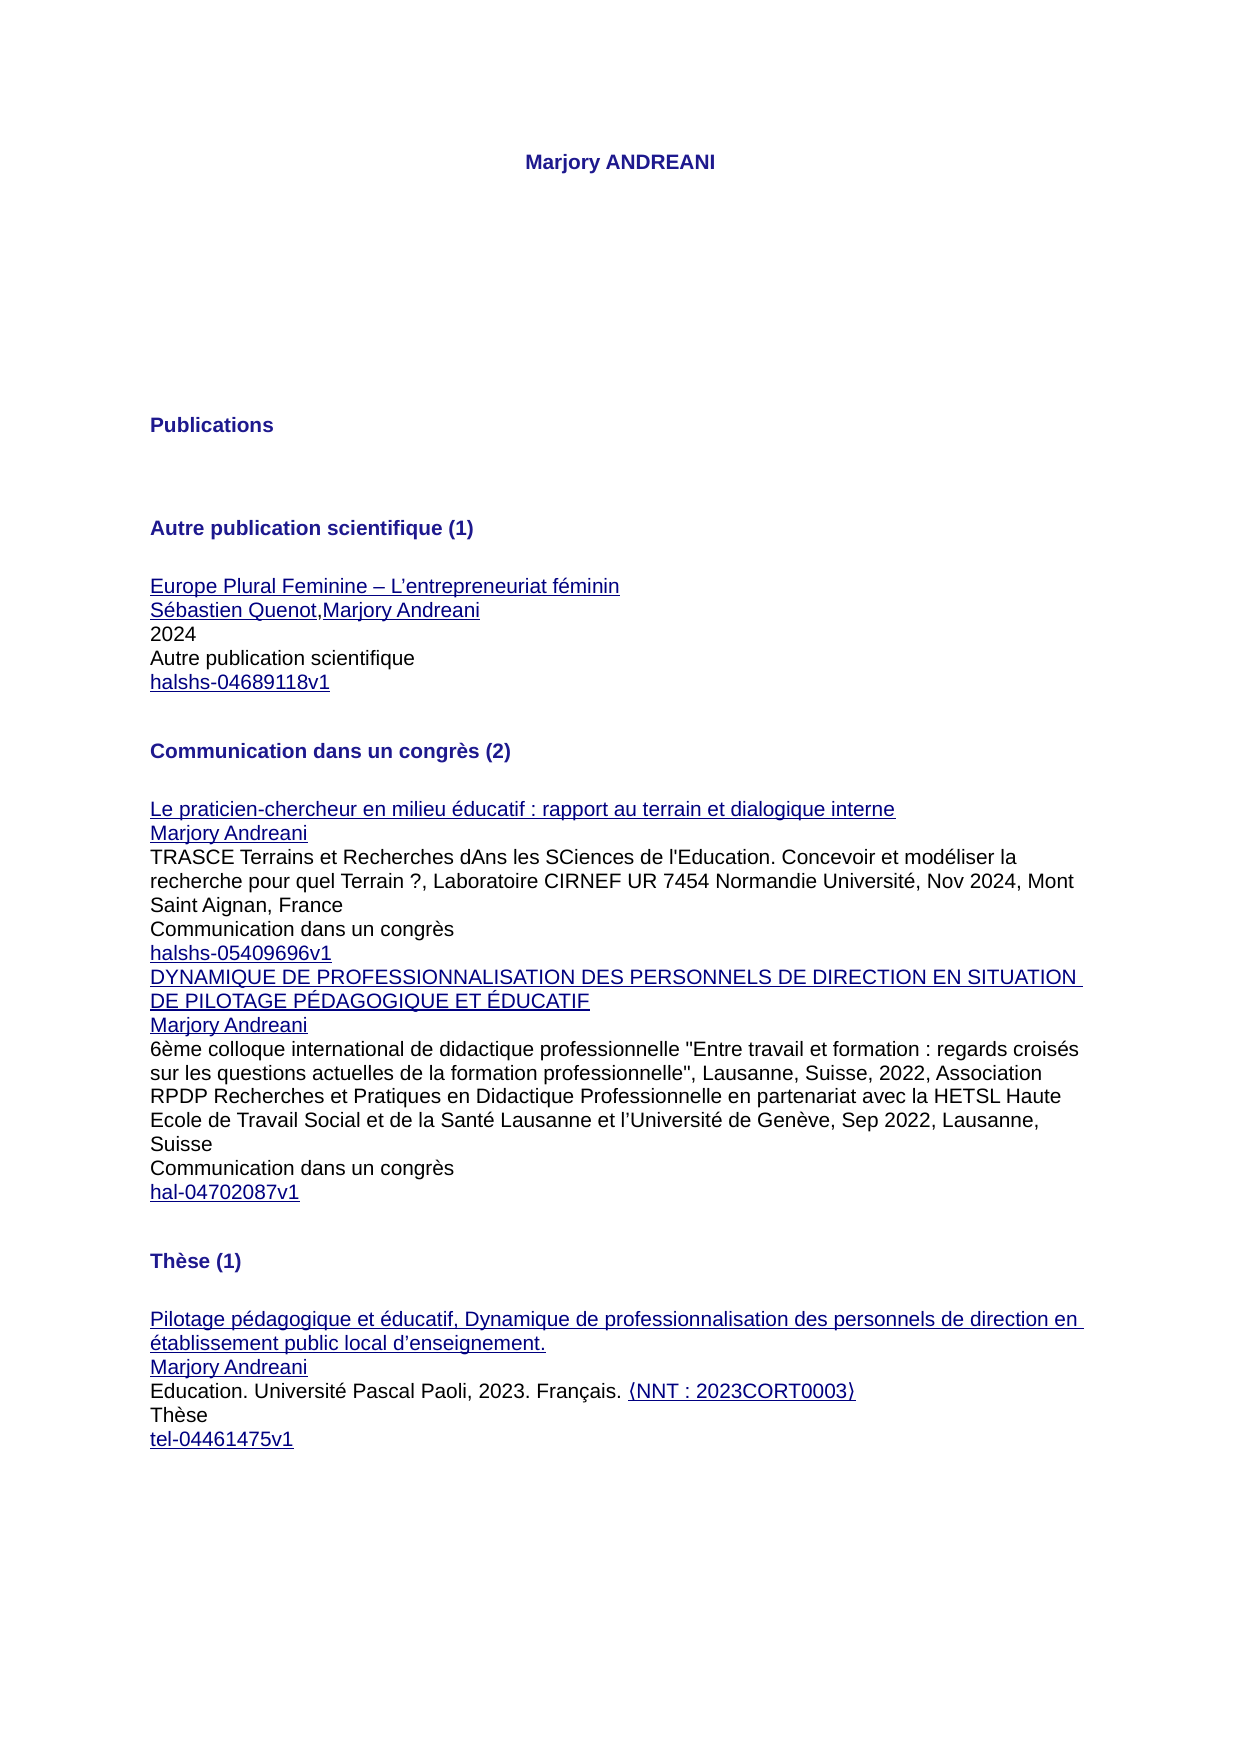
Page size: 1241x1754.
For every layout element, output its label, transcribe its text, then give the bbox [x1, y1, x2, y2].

subtitle Publications [150, 412, 1090, 436]
subtitle Marjory ANDREANI [150, 150, 1090, 174]
table_cell DYNAMIQUE DE PROFESSIONNALISATION DES PERSONNELS DE DIRECTION EN SITUATION DE PILOTAGE PÉDAGOGIQUE ET ÉDUCATIF Marjory Andreani 6ème colloque international de didactique professionnelle "Entre travail et formation : regards croisés sur les questions actuelles de la formation professionnelle", Lausanne, Suisse, 2022, Association RPDP Recherches et Pratiques en Didactique Professionnelle en partenariat avec la HETSL Haute Ecole de Travail Social et de la Santé Lausanne et l’Université de Genève, Sep 2022, Lausanne, Suisse Communication dans un congrès hal-04702087v1 [150, 965, 1090, 1204]
table_header Le praticien-chercheur en milieu éducatif : rapport au terrain et dialogique interne Marjory Andreani TRASCE Terrains et Recherches dAns les SCiences de l'Education. Concevoir et modéliser la recherche pour quel Terrain ?, Laboratoire CIRNEF UR 7454 Normandie Université, Nov 2024, Mont Saint Aignan, France Communication dans un congrès halshs-05409696v1 [150, 797, 1090, 964]
table_header Europe Plural Feminine – L’entrepreneuriat féminin Sébastien Quenot,Marjory Andreani 2024 Autre publication scientifique halshs-04689118v1 [150, 574, 1090, 694]
table_header Pilotage pédagogique et éducatif, Dynamique de professionnalisation des personnels de direction en établissement public local d’enseignement. Marjory Andreani Education. Université Pascal Paoli, 2023. Français. ⟨NNT : 2023CORT0003⟩ Thèse tel-04461475v1 [150, 1307, 1090, 1451]
subtitle Thèse (1) [150, 1249, 1090, 1273]
subtitle Autre publication scientifique (1) [150, 516, 1090, 539]
subtitle Communication dans un congrès (2) [150, 738, 1090, 762]
